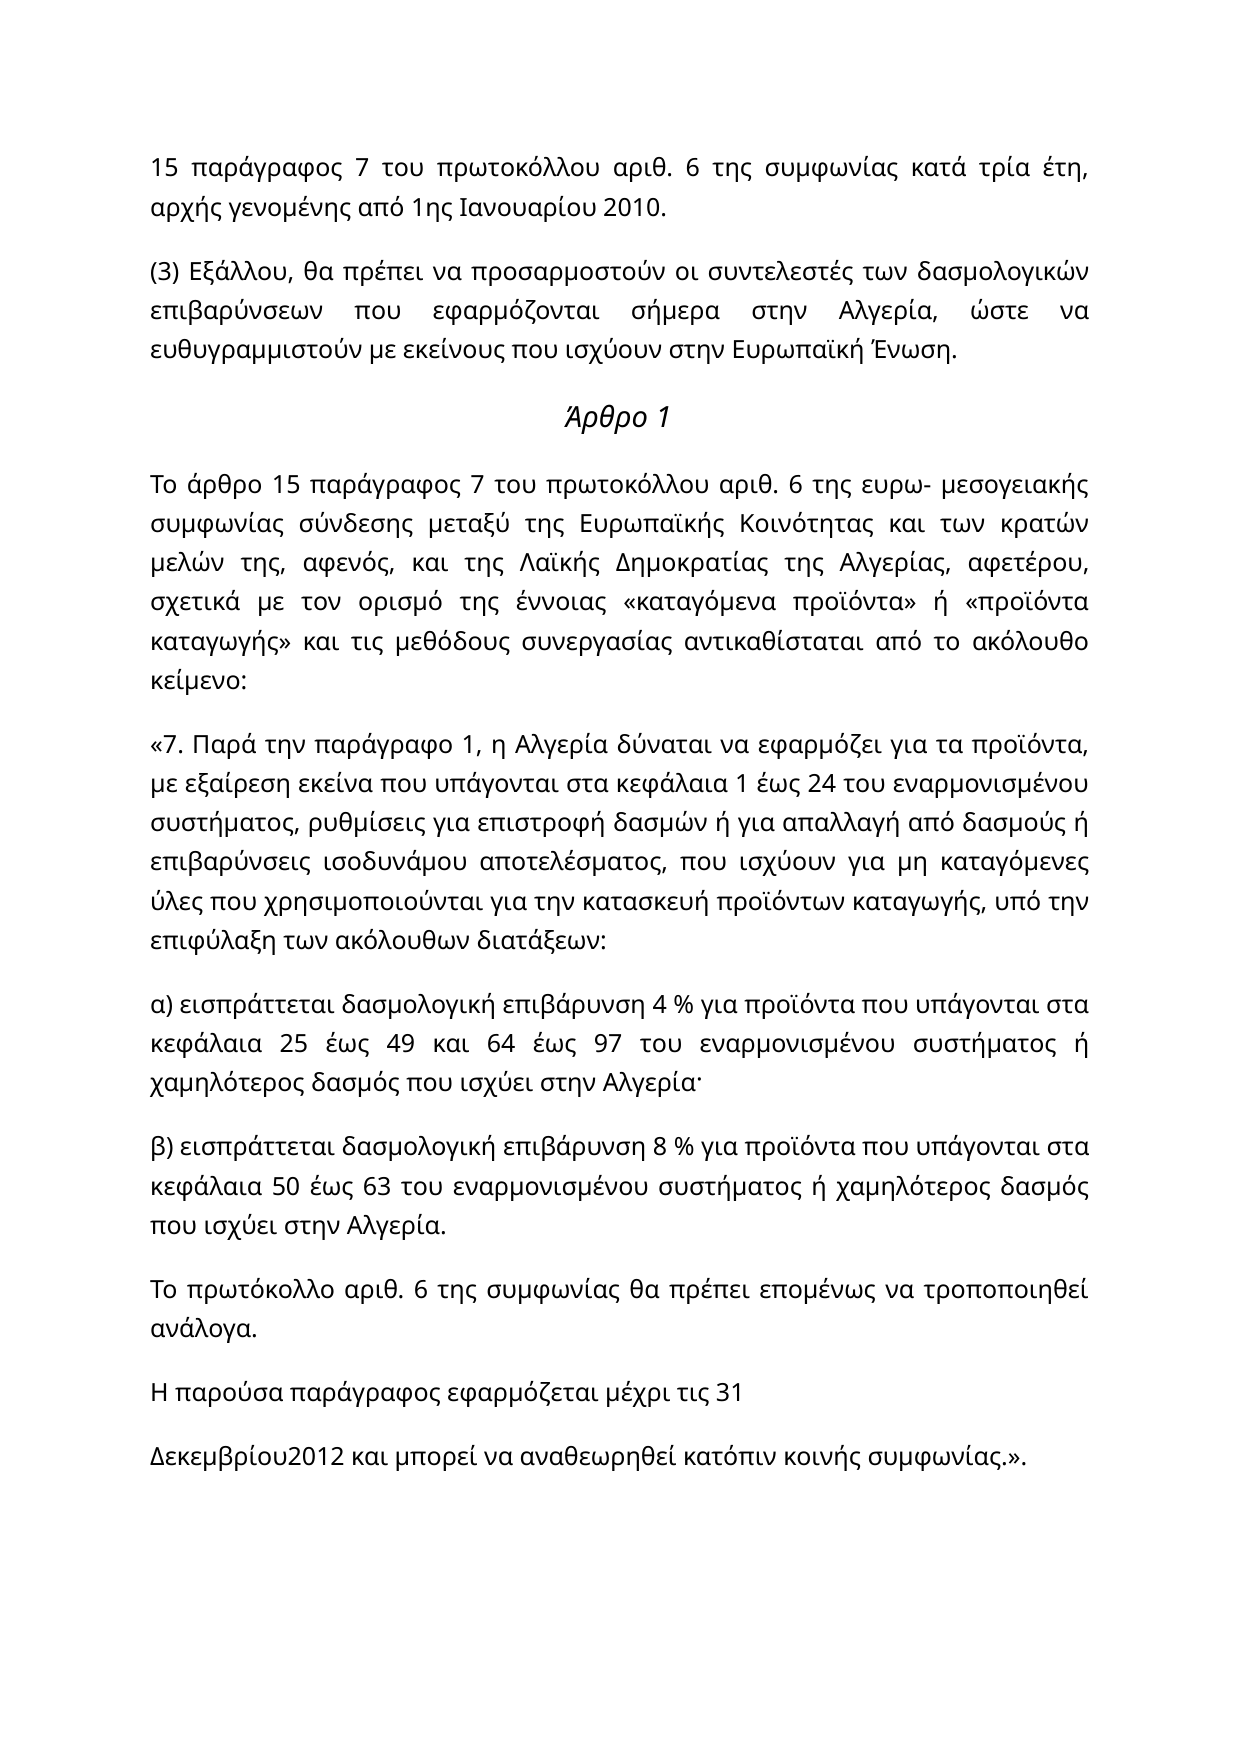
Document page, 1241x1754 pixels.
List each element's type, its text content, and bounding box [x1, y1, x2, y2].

text α) εισπράττεται δασμολογική επιβάρυνση 4 % για προϊόντα που υπάγονται στα κεφάλαια 25 έως 49 και 64 έως 97 του εναρμονισμένου συστήματος ή χαμηλότερος δασμός που ισχύει στην Αλγερία· [150, 986, 1090, 1099]
text Δεκεμβρίου2012 και μπορεί να αναθεωρηθεί κατόπιν κοινής συμφωνίας.». [150, 1439, 1090, 1473]
text «7. Παρά την παράγραφο 1, η Αλγερία δύναται να εφαρμόζει για τα προϊόντα, με εξαίρεση εκείνα που υπάγονται στα κεφάλαια 1 έως 24 του εναρμονισμένου συστήματος, ρυθμίσεις για επιστροφή δασμών ή για απαλλαγή από δασμούς ή επιβαρύνσεις ισοδυνάμου αποτελέσματος, που ισχύουν για μη καταγόμενες ύλες που χρησιμοποιούνται για την κατασκευή προϊόντων καταγωγής, υπό την επιφύλαξη των ακόλουθων διατάξεων: [150, 726, 1090, 956]
text Το άρθρο 15 παράγραφος 7 του πρωτοκόλλου αριθ. 6 της ευρω- μεσογειακής συμφωνίας σύνδεσης μεταξύ της Ευρωπαϊκής Κοινότητας και των κρατών μελών της, αφενός, και της Λαϊκής Δημοκρατίας της Αλγερίας, αφετέρου, σχετικά με τον ορισμό της έννοιας «καταγόμενα προϊόντα» ή «προϊόντα καταγωγής» και τις μεθόδους συνεργασίας αντικαθίσταται από το ακόλουθο κείμενο: [150, 466, 1090, 696]
text (3) Εξάλλου, θα πρέπει να προσαρμοστούν οι συντελεστές των δασμολογικών επιβαρύνσεων που εφαρμόζονται σήμερα στην Αλγερία, ώστε να ευθυγραμμιστούν με εκείνους που ισχύουν στην Ευρωπαϊκή Ένωση. [150, 253, 1090, 366]
text Το πρωτόκολλο αριθ. 6 της συμφωνίας θα πρέπει επομένως να τροποποιηθεί ανάλογα. [150, 1271, 1090, 1345]
subtitle Άρθρο 1 [150, 396, 1090, 436]
text Η παρούσα παράγραφος εφαρμόζεται μέχρι τις 31 [150, 1375, 1090, 1409]
text β) εισπράττεται δασμολογική επιβάρυνση 8 % για προϊόντα που υπάγονται στα κεφάλαια 50 έως 63 του εναρμονισμένου συστήματος ή χαμηλότερος δασμός που ισχύει στην Αλγερία. [150, 1129, 1090, 1241]
text 15 παράγραφος 7 του πρωτοκόλλου αριθ. 6 της συμφωνίας κατά τρία έτη, αρχής γενομένης από 1ης Ιανουαρίου 2010. [150, 150, 1090, 223]
